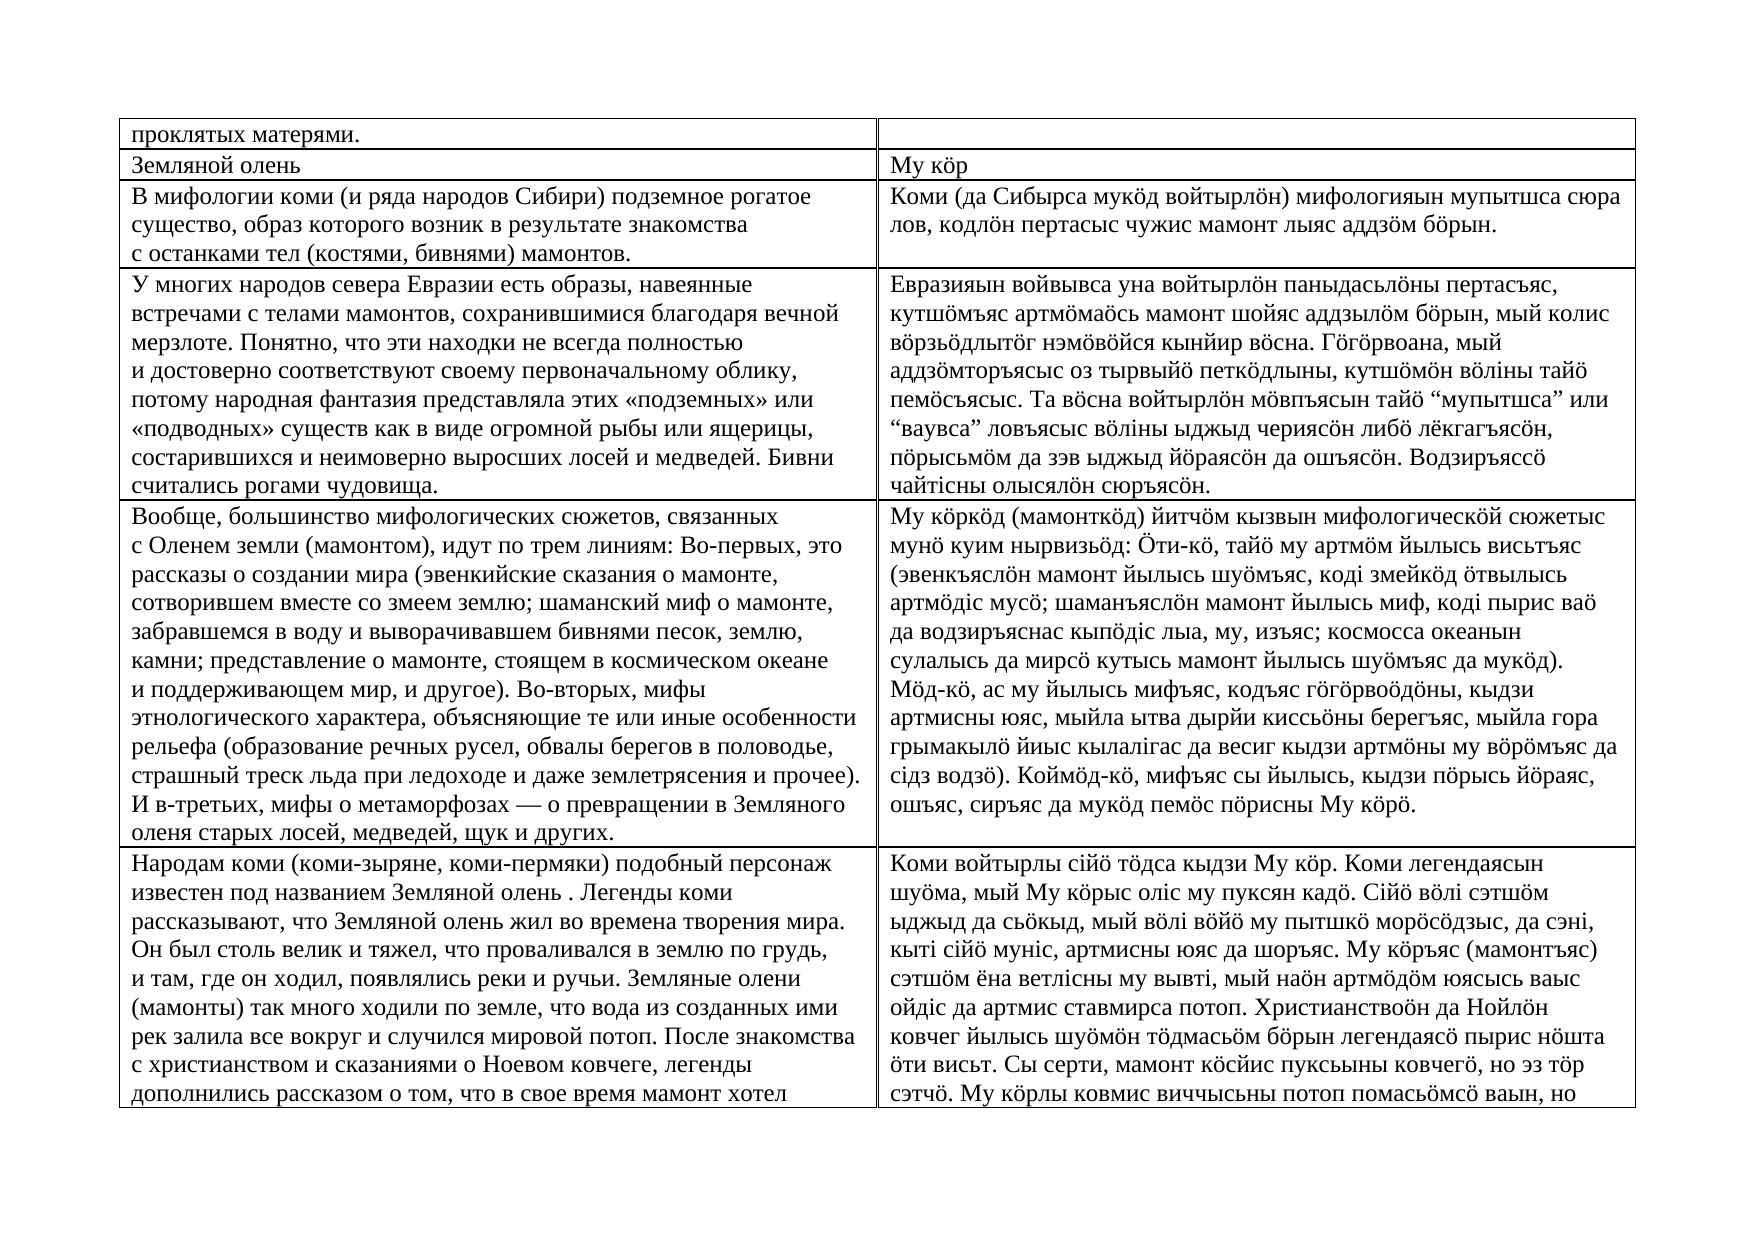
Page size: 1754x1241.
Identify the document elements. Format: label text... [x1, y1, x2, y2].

table_cell Народам коми (коми-зыряне, коми-пермяки) подобный персонаж известен под названием Земляной олень . Легенды коми рассказывают, что Земляной олень жил во времена творения мира. Он был столь велик и тяжел, что проваливался в землю по грудь, и там, где он ходил, появлялись реки и ручьи. Земляные олени (мамонты) так много ходили по земле, что вода из созданных ими рек залила все вокруг и случился мировой потоп. После знакомства с христианством и сказаниями о Ноевом ковчеге, легенды дополнились рассказом о том, что в свое время мамонт хотел [120, 848, 876, 1107]
table_cell Евразияын войвывса уна войтырлӧн паныдасьлӧны пертасъяс, кутшӧмъяс артмӧмаӧсь мамонт шойяс аддзылӧм бӧрын, мый колис вӧрзьӧдлытӧг нэмӧвӧйся кынйир вӧсна. Гӧгӧрвоана, мый аддзӧмторъясыс оз тырвыйӧ петкӧдлыны, кутшӧмӧн вӧліны тайӧ пемӧсъясыс. Та вӧсна войтырлӧн мӧвпъясын тайӧ “мупытшса” или “ваувса” ловъясыс вӧліны ыджыд чериясӧн либӧ лёкгагъясӧн, пӧрысьмӧм да зэв ыджыд йӧраясӧн да ошъясӧн. Водзиръяссӧ чайтісны олысялӧн сюръясӧн. [879, 269, 1635, 499]
table_cell Му кӧркӧд (мамонткӧд) йитчӧм кызвын мифологическӧй сюжетыс мунӧ куим нырвизьӧд: Ӧти-кӧ, тайӧ му артмӧм йылысь висьтъяс (эвенкъяслӧн мамонт йылысь шуӧмъяс, коді змейкӧд ӧтвылысь артмӧдіс мусӧ; шаманъяслӧн мамонт йылысь миф, коді пырис ваӧ да водзиръяснас кыпӧдіс лыа, му, изъяс; космосса океанын сулалысь да мирсӧ кутысь мамонт йылысь шуӧмъяс да мукӧд). Мӧд-кӧ, ас му йылысь мифъяс, кодъяс гӧгӧрвоӧдӧны, кыдзи артмисны юяс, мыйла ытва дырйи киссьӧны берегъяс, мыйла гора грымакылӧ йиыс кылалігас да весиг кыдзи артмӧны му вӧрӧмъяс да сідз водзӧ). Коймӧд-кӧ, мифъяс сы йылысь, кыдзи пӧрысь йӧраяс, ошъяс, сиръяс да мукӧд пемӧс пӧрисны Му кӧрӧ. [879, 501, 1635, 846]
table_cell проклятых матерями. [120, 119, 876, 148]
table_cell Коми (да Сибырса мукӧд войтырлӧн) мифологияын мупытшса сюра лов, кодлӧн пертасыс чужис мамонт лыяс аддзӧм бӧрын. [879, 181, 1635, 267]
table_cell [879, 119, 1635, 148]
table_cell Коми войтырлы сійӧ тӧдса кыдзи Му кӧр. Коми легендаясын шуӧма, мый Му кӧрыс оліс му пуксян кадӧ. Сійӧ вӧлі сэтшӧм ыджыд да сьӧкыд, мый вӧлі вӧйӧ му пытшкӧ морӧсӧдзыс, да сэні, кыті сійӧ муніс, артмисны юяс да шоръяс. Му кӧръяс (мамонтъяс) сэтшӧм ёна ветлісны му вывті, мый наӧн артмӧдӧм юясысь ваыс ойдіс да артмис ставмирса потоп. Христианствоӧн да Нойлӧн ковчег йылысь шуӧмӧн тӧдмасьӧм бӧрын легендаясӧ пырис нӧшта ӧти висьт. Сы серти, мамонт кӧсйис пуксьыны ковчегӧ, но эз тӧр сэтчӧ. Му кӧрлы ковмис виччысьны потоп помасьӧмсӧ ваын, но [879, 848, 1635, 1107]
table_cell В мифологии коми (и ряда народов Сибири) подземное рогатое существо, образ которого возник в результате знакомства с останками тел (костями, бивнями) мамонтов. [120, 181, 876, 267]
table_cell Земляной олень [120, 150, 876, 179]
table_cell Вообще, большинство мифологических сюжетов, связанных с Оленем земли (мамонтом), идут по трем линиям: Во-первых, это рассказы о создании мира (эвенкийские сказания о мамонте, сотворившем вместе со змеем землю; шаманский миф о мамонте, забравшемся в воду и выворачивавшем бивнями песок, землю, камни; представление о мамонте, стоящем в космическом океане и поддерживающем мир, и другое). Во-вторых, мифы этнологического характера, объясняющие те или иные особенности рельефа (образование речных русел, обвалы берегов в половодье, страшный треск льда при ледоходе и даже землетрясения и прочее). И в-третьих, мифы о метаморфозах — о превращении в Земляного оленя старых лосей, медведей, щук и других. [120, 501, 876, 846]
table_cell У многих народов севера Евразии есть образы, навеянные встречами с телами мамонтов, сохранившимися благодаря вечной мерзлоте. Понятно, что эти находки не всегда полностью и достоверно соответствуют своему первоначальному облику, потому народная фантазия представляла этих «подземных» или «подводных» существ как в виде огромной рыбы или ящерицы, состарившихся и неимоверно выросших лосей и медведей. Бивни считались рогами чудовища. [120, 269, 876, 499]
table_cell Му кӧр [879, 150, 1635, 179]
